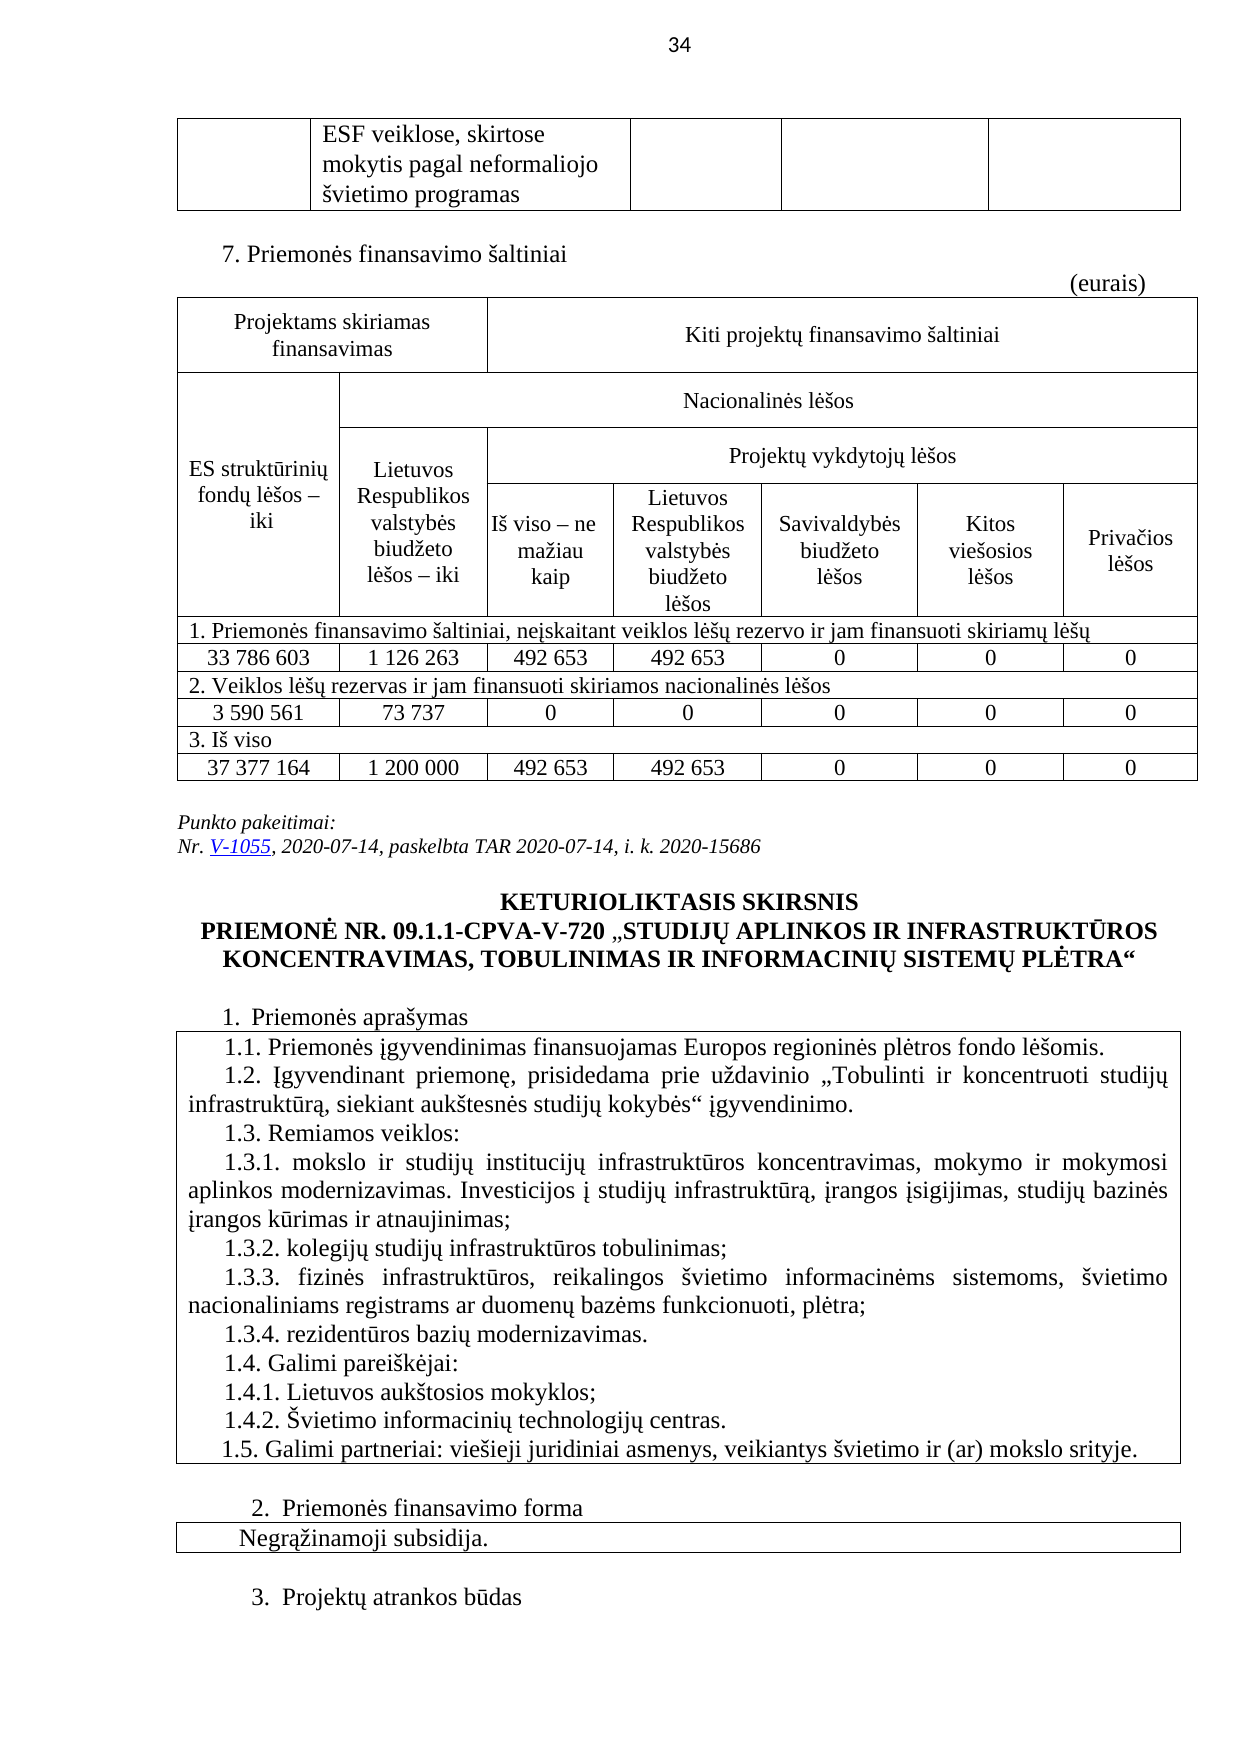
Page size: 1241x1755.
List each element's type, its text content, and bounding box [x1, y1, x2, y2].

table_cell 0 [762, 699, 917, 726]
table_cell ES struktūrinių fondų lėšos – iki [178, 373, 339, 616]
table_cell 1.4. Galimi pareiškėjai: 1.4.1. Lietuvos aukštosios mokyklos; 1.4.2. Švietimo informacinių technologijų centras. [177, 1348, 1180, 1434]
table_cell 0 [1064, 644, 1197, 671]
text (eurais) [177, 268, 1181, 297]
table_cell 0 [918, 754, 1063, 780]
table_cell 0 [918, 644, 1063, 671]
table_cell 37 377 164 [178, 754, 339, 780]
table_cell 492 653 [488, 754, 613, 780]
table_cell Projektų vykdytojų lėšos [488, 428, 1197, 483]
table_cell 1. Priemonės finansavimo šaltiniai, neįskaitant veiklos lėšų rezervo ir jam finansuoti skiriamų lėšų [178, 617, 1197, 643]
table_cell 1.3. Remiamos veiklos: 1.3.1. mokslo ir studijų institucijų infrastruktūros koncentravimas, mokymo ir mokymosi aplinkos modernizavimas. Investicijos į studijų infrastruktūrą, įrangos įsigijimas, studijų bazinės įrangos kūrimas ir atnaujinimas; 1.3.2. kolegijų studijų infrastruktūros tobulinimas; 1.3.3. fizinės infrastruktūros, reikalingos švietimo informacinėms sistemoms, švietimo nacionaliniams registrams ar duomenų bazėms funkcionuoti, plėtra; 1.3.4. rezidentūros bazių modernizavimas. [177, 1118, 1180, 1348]
table_cell Savivaldybės biudžeto lėšos [762, 484, 917, 616]
table_cell [178, 119, 310, 209]
text Nr. V-1055, 2020-07-14, paskelbta TAR 2020-07-14, i. k. 2020-15686 [177, 834, 1181, 858]
text PRIEMONĖ NR. 09.1.1-CPVA-V-720 „STUDIJŲ APLINKOS IR INFRASTRUKTŪROS KONCENTRAVIMAS, TOBULINIMAS IR INFORMACINIŲ SISTEMŲ PLĖTRA“ [177, 916, 1181, 973]
table_header Negrąžinamoji subsidija. [177, 1523, 1180, 1552]
text 7. Priemonės finansavimo šaltiniai [177, 239, 1181, 268]
table_cell 492 653 [488, 644, 613, 671]
table_cell 73 737 [340, 699, 487, 726]
table_cell [989, 119, 1180, 209]
table_header Kiti projektų finansavimo šaltiniai [488, 298, 1197, 372]
text 2. Priemonės finansavimo forma [251, 1493, 1181, 1522]
table_cell 0 [762, 754, 917, 780]
table_cell 492 653 [614, 754, 761, 780]
table_cell Lietuvos Respublikos valstybės biudžeto lėšos – iki [340, 428, 487, 616]
text 3. Projektų atrankos būdas [251, 1582, 1181, 1610]
table_cell 0 [1064, 754, 1197, 780]
table_header Projektams skiriamas finansavimas [178, 298, 487, 372]
table_cell 1.2. Įgyvendinant priemonę, prisidedama prie uždavinio „Tobulinti ir koncentruoti studijų infrastruktūrą, siekiant aukštesnės studijų kokybės“ įgyvendinimo. [177, 1061, 1180, 1118]
table_cell 1 126 263 [340, 644, 487, 671]
table_header 1.1. Priemonės įgyvendinimas finansuojamas Europos regioninės plėtros fondo lėšomis. [177, 1032, 1180, 1061]
text KETURIOLIKTASIS SKIRSNIS [177, 887, 1181, 916]
table_cell 0 [614, 699, 761, 726]
table_cell Nacionalinės lėšos [340, 373, 1197, 427]
table_cell 2. Veiklos lėšų rezervas ir jam finansuoti skiriamos nacionalinės lėšos [178, 672, 1197, 698]
text Punkto pakeitimai: [177, 810, 1181, 834]
table_cell 33 786 603 [178, 644, 339, 671]
table_cell 492 653 [614, 644, 761, 671]
text 1. Priemonės aprašymas [222, 1002, 1181, 1031]
table_cell 1.5. Galimi partneriai: viešieji juridiniai asmenys, veikiantys švietimo ir (ar) mokslo srityje. [177, 1434, 1180, 1463]
table_cell Lietuvos Respublikos valstybės biudžeto lėšos [614, 484, 761, 616]
table_cell [782, 119, 988, 209]
table_cell 3. Iš viso [178, 727, 1197, 753]
table_cell 3 590 561 [178, 699, 339, 726]
table_cell Iš viso – ne mažiau kaip [488, 484, 613, 616]
table_cell 1 200 000 [340, 754, 487, 780]
table_cell Kitos viešosios lėšos [918, 484, 1063, 616]
table_cell 0 [488, 699, 613, 726]
table_cell 0 [918, 699, 1063, 726]
table_cell [631, 119, 781, 209]
table_cell Privačios lėšos [1064, 484, 1197, 616]
table_cell ESF veiklose, skirtose mokytis pagal neformaliojo švietimo programas [311, 119, 630, 209]
table_cell 0 [1064, 699, 1197, 726]
table_cell 0 [762, 644, 917, 671]
